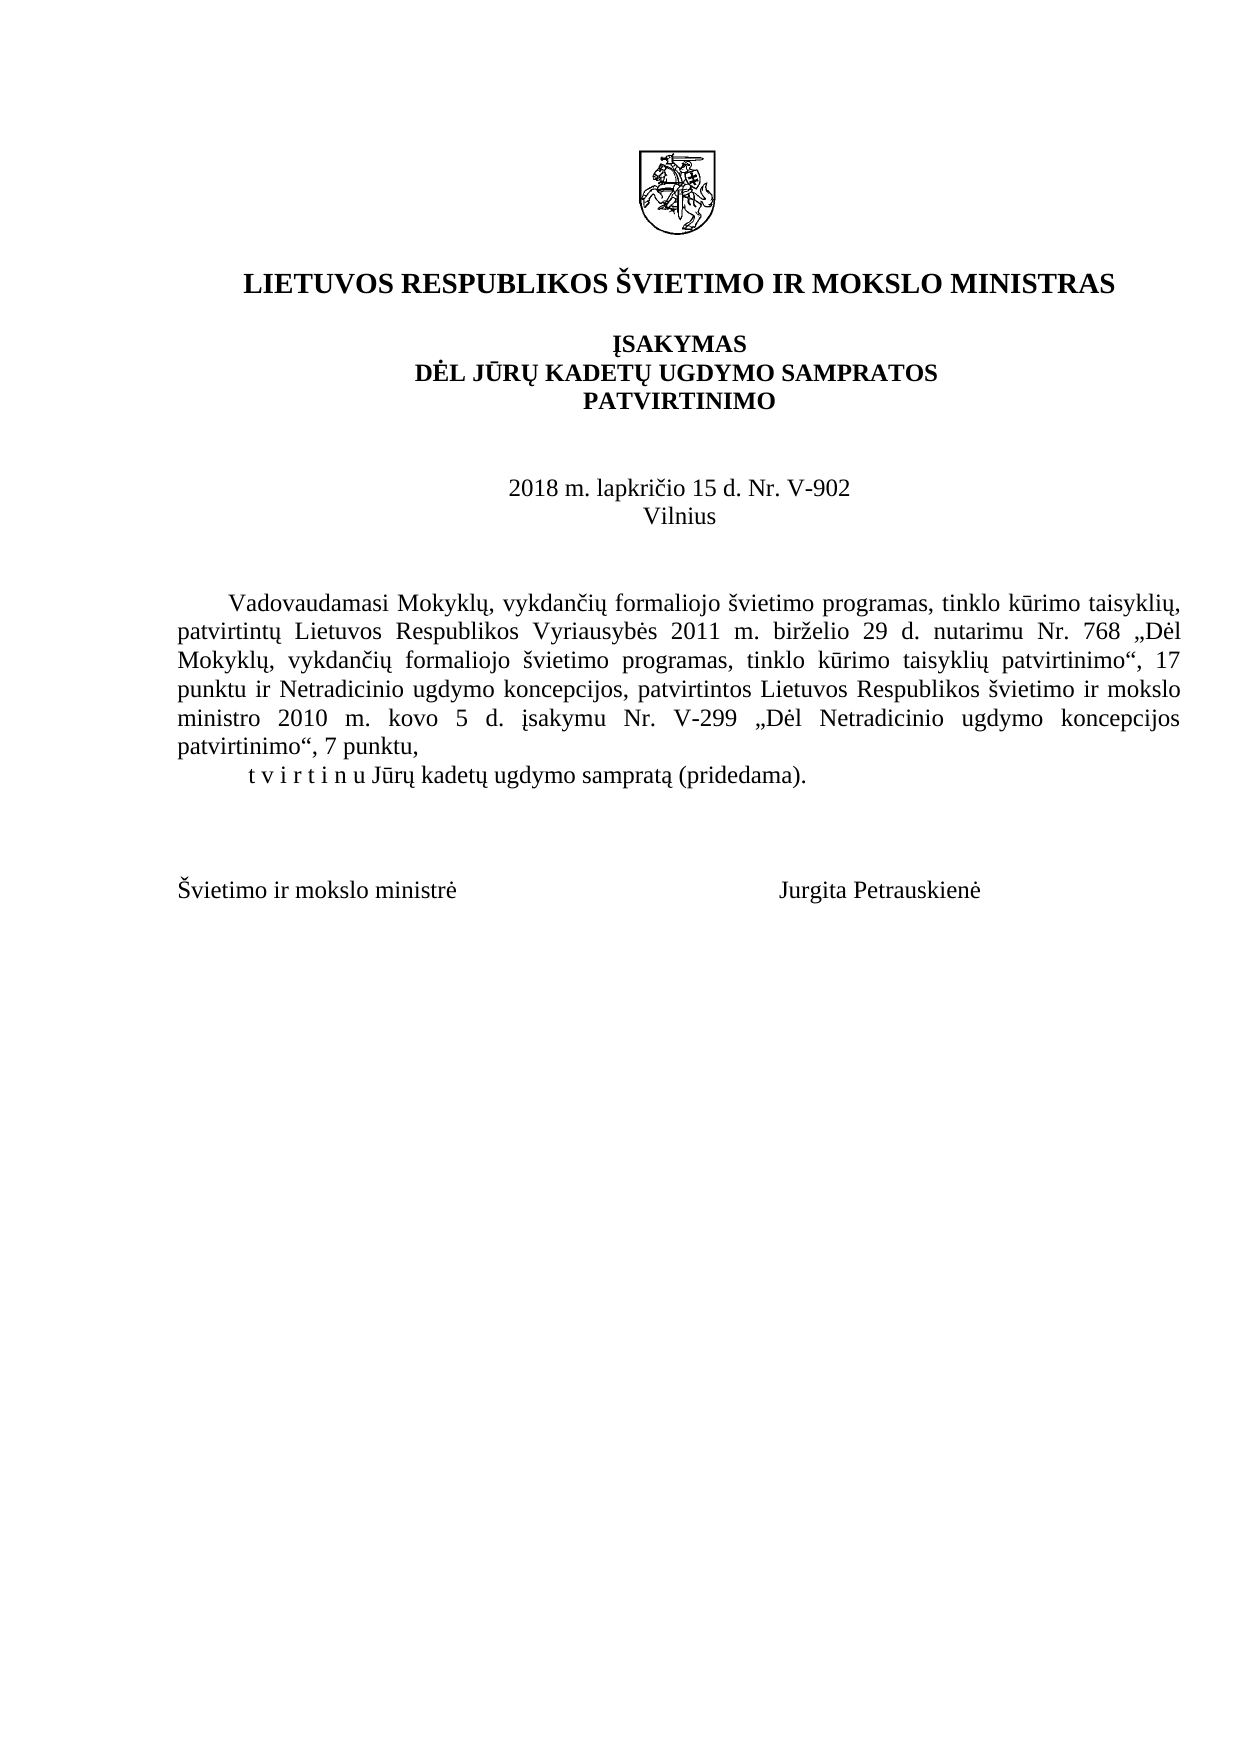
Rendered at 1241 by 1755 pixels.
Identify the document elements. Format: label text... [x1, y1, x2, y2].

text DĖL JŪRŲ KADETŲ UGDYMO SAMPRATOS [177, 358, 1182, 386]
text 2018 m. lapkričio 15 d. Nr. V-902 [177, 473, 1182, 501]
text LIETUVOS RESPUBLIKOS ŠVIETIMO IR MOKSLO MINISTRAS [177, 267, 1182, 300]
text ĮSAKYMAS [177, 329, 1182, 358]
text PATVIRTINIMO [177, 386, 1182, 415]
text t v i r t i n u Jūrų kadetų ugdymo sampratą (pridedama). [177, 760, 1182, 789]
text Vilnius [177, 501, 1182, 530]
text Vadovaudamasi Mokyklų, vykdančių formaliojo švietimo programas, tinklo kūrimo taisyklių, patvirtintų Lietuvos Respublikos Vyriausybės 2011 m. birželio 29 d. nutarimu Nr. 768 „Dėl Mokyklų, vykdančių formaliojo švietimo programas, tinklo kūrimo taisyklių patvirtinimo“, 17 punktu ir Netradicinio ugdymo koncepcijos, patvirtintos Lietuvos Respublikos švietimo ir mokslo ministro 2010 m. kovo 5 d. įsakymu Nr. V-299 „Dėl Netradicinio ugdymo koncepcijos patvirtinimo“, 7 punktu, [177, 588, 1182, 760]
text Švietimo ir mokslo ministrė Jurgita Petrauskienė [177, 875, 1182, 904]
